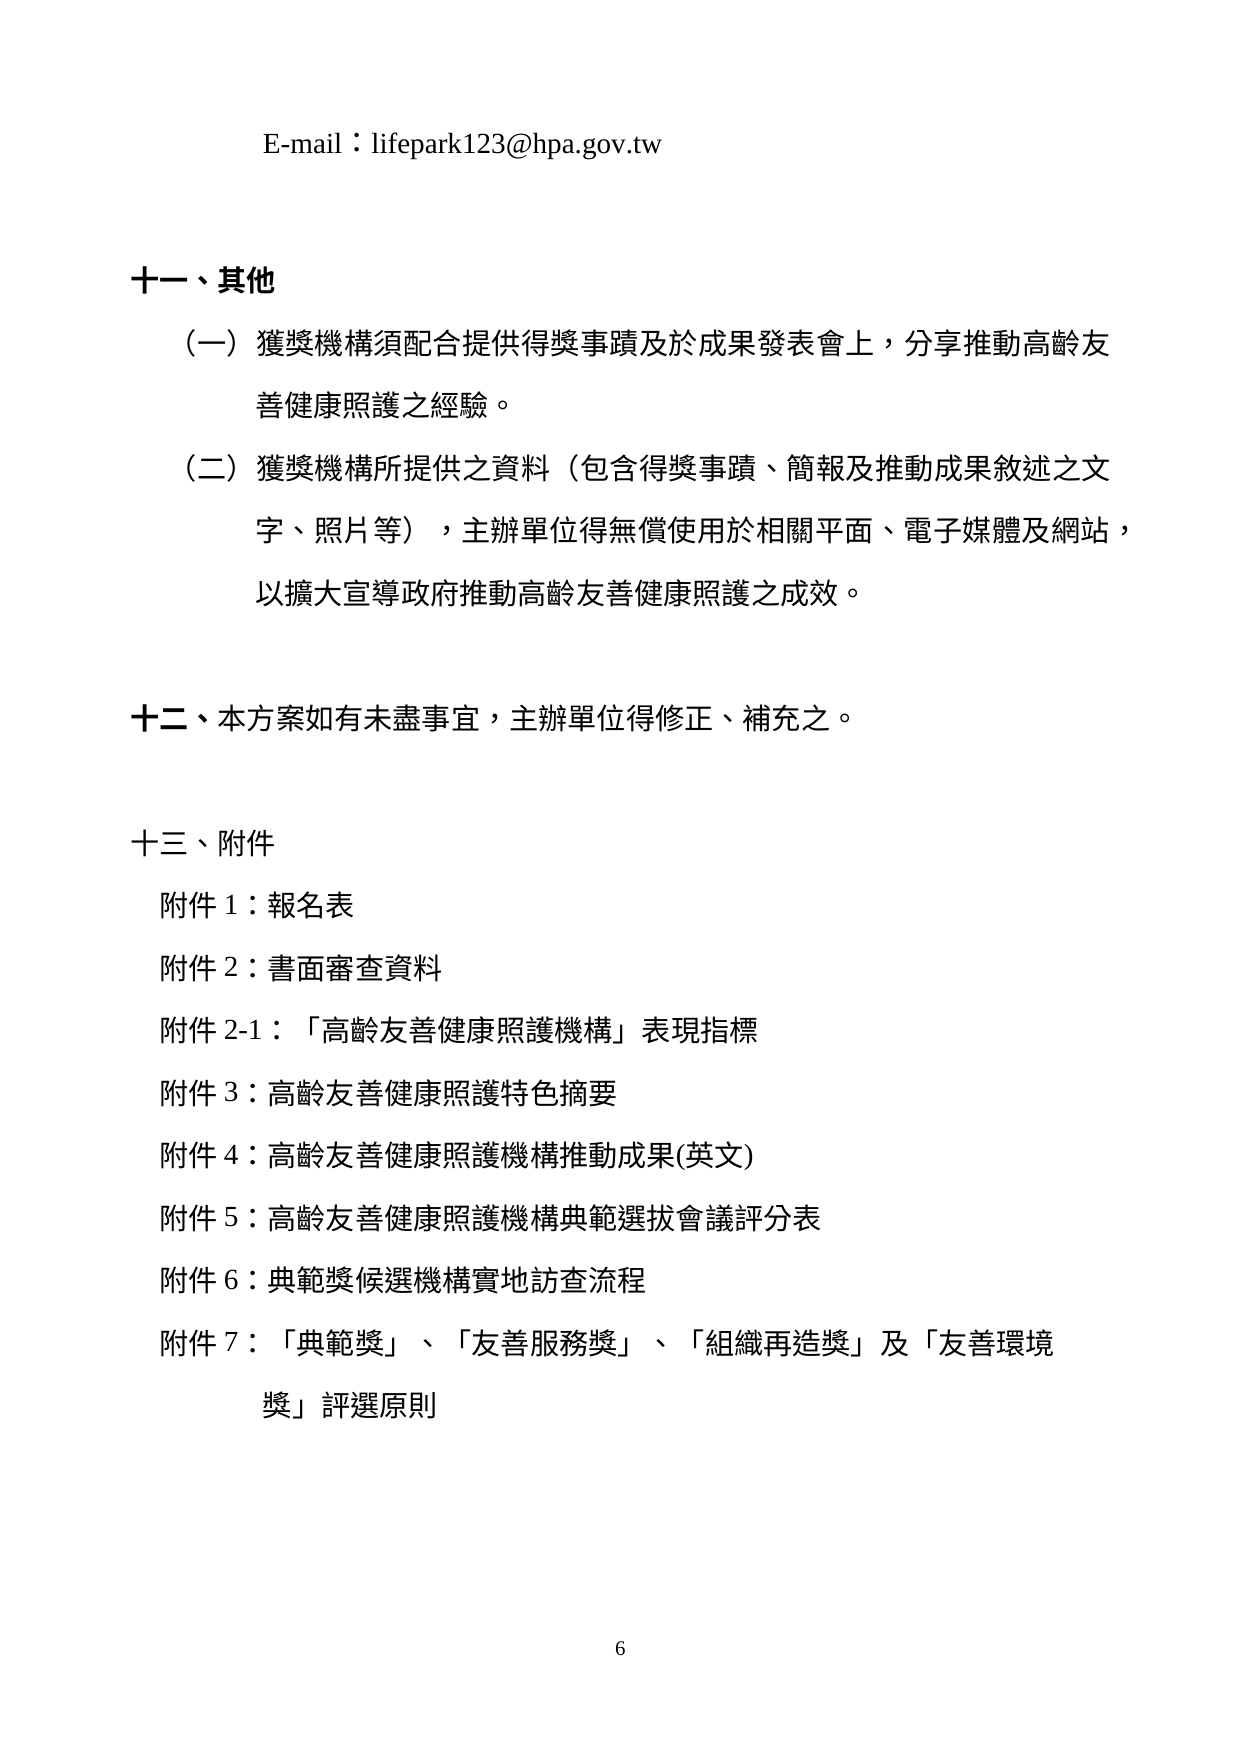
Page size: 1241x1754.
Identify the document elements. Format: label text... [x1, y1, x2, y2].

text （一）獲獎機構須配合提供得獎事蹟及於成果發表會上，分享推動高齡友善健康照護之經驗。 [167, 300, 1110, 425]
text 附件3：高齡友善健康照護特色摘要 [159, 1050, 1110, 1112]
text 附件1：報名表 [159, 862, 1110, 925]
text 附件2-1：「高齡友善健康照護機構」表現指標 [159, 987, 1110, 1050]
text 附件7：「典範獎」、「友善服務獎」、「組織再造獎」及「友善環境獎」評選原則 [159, 1300, 1110, 1425]
text 十三、附件 [130, 800, 1110, 862]
text 十一、其他 [130, 237, 1110, 300]
text 十二、本方案如有未盡事宜，主辦單位得修正、補充之。 [130, 675, 1110, 737]
text （二）獲獎機構所提供之資料（包含得獎事蹟、簡報及推動成果敘述之文字、照片等），主辦單位得無償使用於相關平面、電子媒體及網站，以擴大宣導政府推動高齡友善健康照護之成效。 [167, 425, 1110, 612]
text E-mail：lifepark123@hpa.gov.tw [213, 112, 1110, 164]
text 附件4：高齡友善健康照護機構推動成果(英文) [159, 1112, 1110, 1175]
text 附件5：高齡友善健康照護機構典範選拔會議評分表 [159, 1175, 1110, 1237]
text 附件6：典範獎候選機構實地訪查流程 [159, 1237, 1110, 1300]
text 附件2：書面審查資料 [159, 925, 1110, 987]
